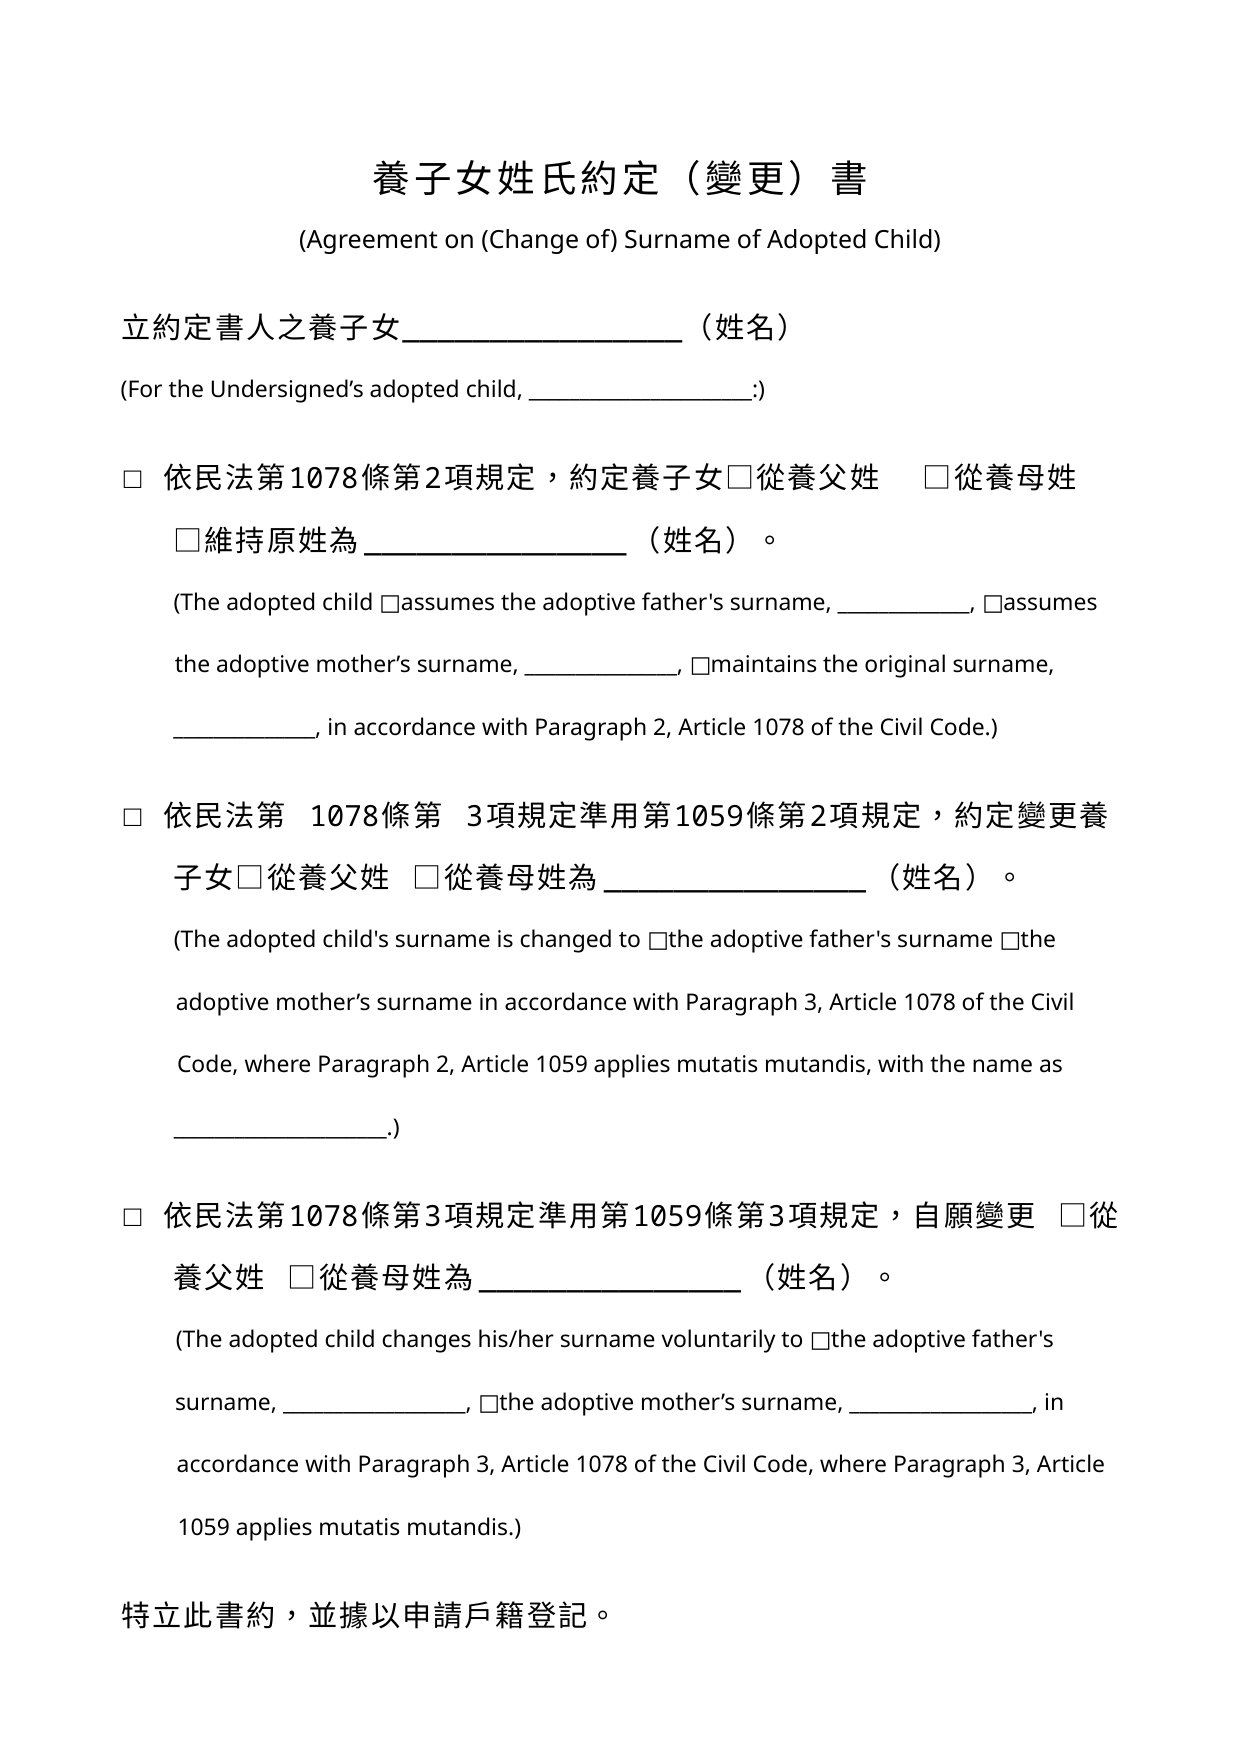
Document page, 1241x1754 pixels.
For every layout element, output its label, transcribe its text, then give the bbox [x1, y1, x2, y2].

text 特立此書約，並據以申請戶籍登記。 [120, 1572, 1120, 1634]
text 養子女姓氏約定（變更）書 [120, 134, 1120, 197]
text (The adopted child changes his/her surname voluntarily to □the adoptive father's surname, __________________, □the adoptive mother’s surname, __________________, in accordance with Paragraph 3, Article 1078 of the Civil Code, where Paragraph 3, Article 1059 applies mutatis mutandis.) [164, 1297, 1112, 1547]
text (For the Undersigned’s adopted child, ______________________:) [120, 347, 1120, 409]
text □ 依民法第 1078條第 3項規定準用第1059條第2項規定，約定變更養子女□從養父姓 □從養母姓為_______________（姓名）。 [120, 772, 1120, 897]
text (The adopted child □assumes the adoptive father's surname, _____________, □assumes the adoptive mother’s surname, _______________, □maintains the original surname, ______________, in accordance with Paragraph 2, Article 1078 of the Civil Code.) [168, 559, 1114, 747]
text (Agreement on (Change of) Surname of Adopted Child) [120, 197, 1120, 259]
text □ 依民法第1078條第3項規定準用第1059條第3項規定，自願變更 □從養父姓 □從養母姓為_______________（姓名）。 [120, 1172, 1120, 1297]
text 立約定書人之養子女________________（姓名） [120, 284, 1120, 347]
text (The adopted child's surname is changed to □the adoptive father's surname □the adoptive mother’s surname in accordance with Paragraph 3, Article 1078 of the Civil Code, where Paragraph 2, Article 1059 applies mutatis mutandis, with the name as _____________________.) [164, 897, 1109, 1147]
text □ 依民法第1078條第2項規定，約定養子女□從養父姓 □從養母姓 □維持原姓為_______________（姓名）。 [120, 434, 1120, 559]
